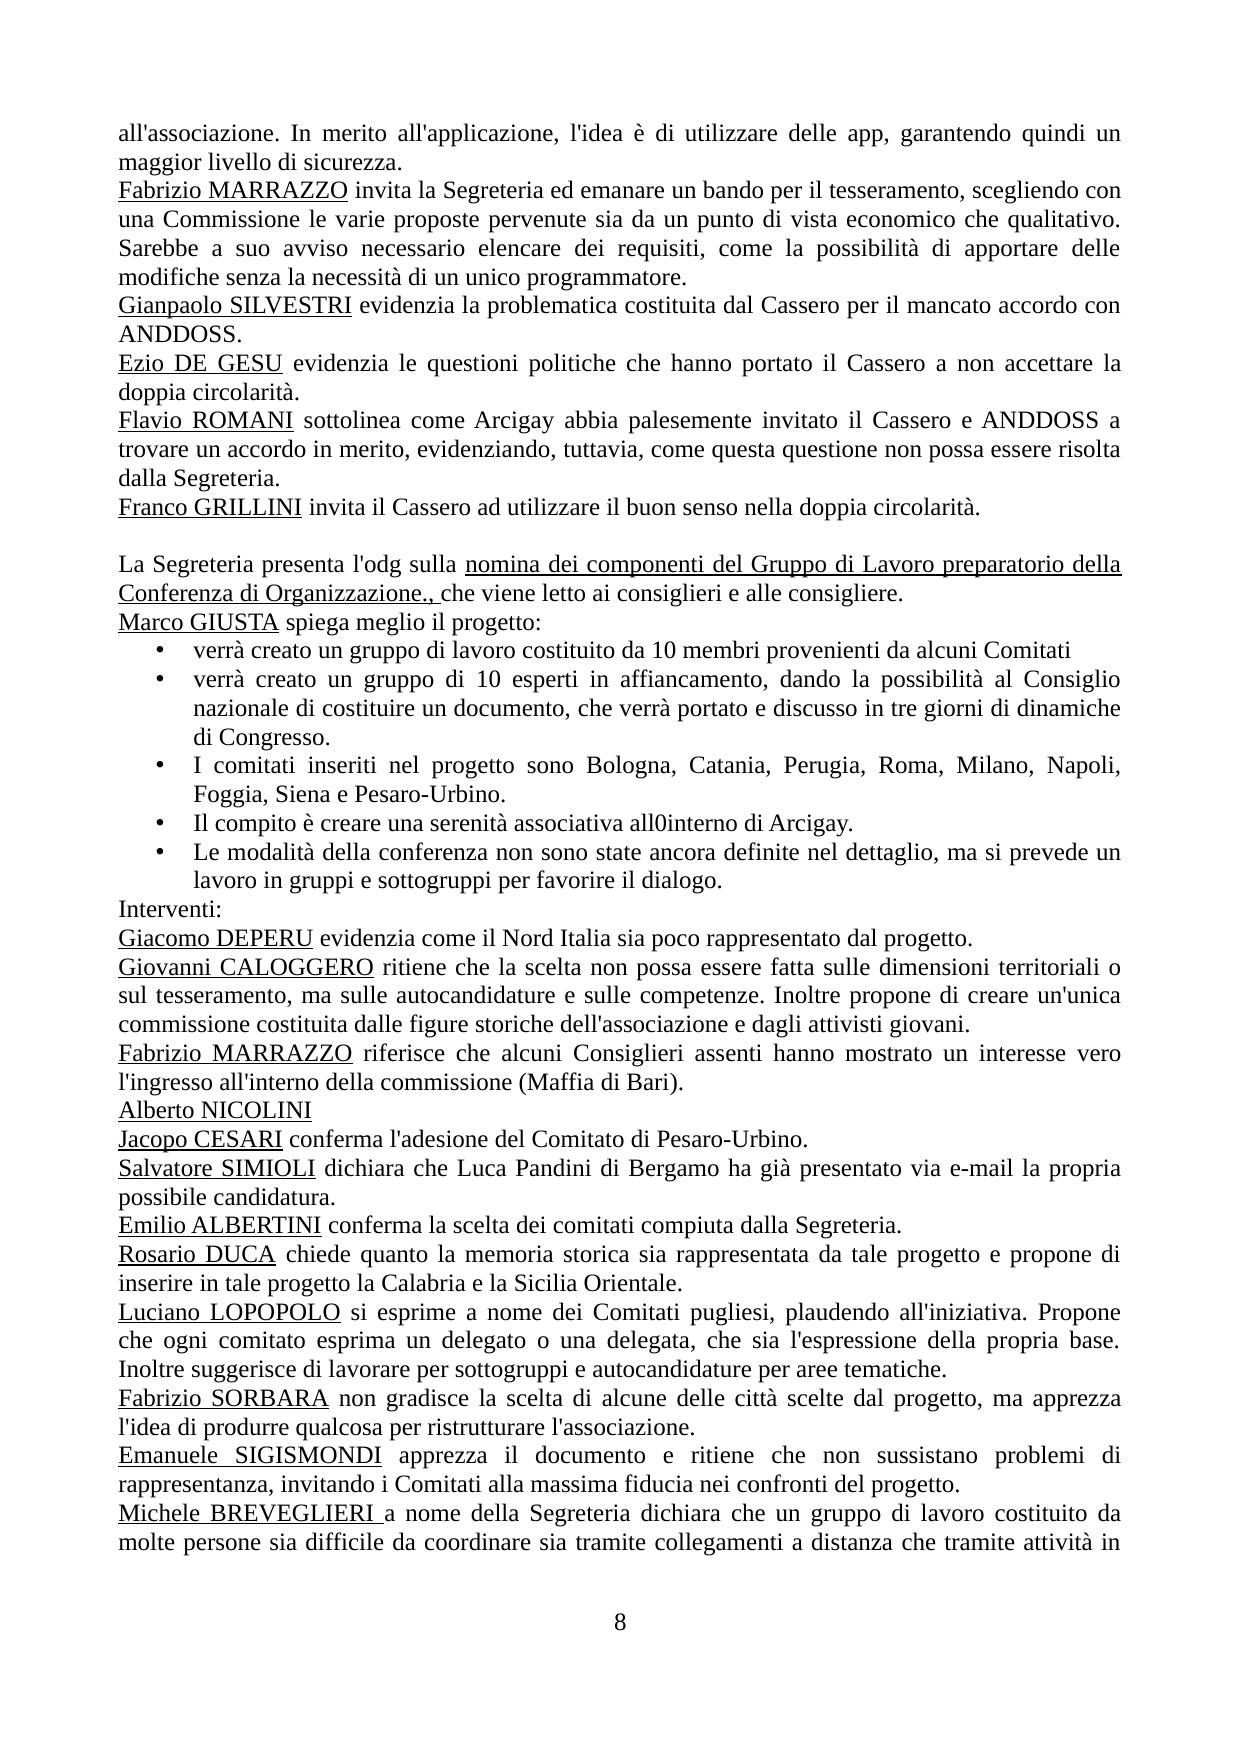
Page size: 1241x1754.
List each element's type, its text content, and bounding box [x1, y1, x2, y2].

text Salvatore SIMIOLI dichiara che Luca Pandini di Bergamo ha già presentato via e-mail la propria possibile candidatura. [118, 1153, 1122, 1211]
text Fabrizio MARRAZZO riferisce che alcuni Consiglieri assenti hanno mostrato un interesse vero l'ingresso all'interno della commissione (Maffia di Bari). [118, 1038, 1122, 1096]
list verrà creato un gruppo di 10 esperti in affiancamento, dando la possibilità al Consiglio nazionale di costituire un documento, che verrà portato e discusso in tre giorni di dinamiche di Congresso. [156, 664, 1122, 751]
text Fabrizio MARRAZZO invita la Segreteria ed emanare un bando per il tesseramento, scegliendo con una Commissione le varie proposte pervenute sia da un punto di vista economico che qualitativo. Sarebbe a suo avviso necessario elencare dei requisiti, come la possibilità di apportare delle modifiche senza la necessità di un unico programmatore. [118, 176, 1122, 291]
text Alberto NICOLINI [118, 1096, 1122, 1124]
text Michele BREVEGLIERI a nome della Segreteria dichiara che un gruppo di lavoro costituito da molte persone sia difficile da coordinare sia tramite collegamenti a distanza che tramite attività in [118, 1498, 1122, 1556]
text Emanuele SIGISMONDI apprezza il documento e ritiene che non sussistano problemi di rappresentanza, invitando i Comitati alla massima fiducia nei confronti del progetto. [118, 1441, 1122, 1498]
text La Segreteria presenta l'odg sulla nomina dei componenti del Gruppo di Lavoro preparatorio della Conferenza di Organizzazione., che viene letto ai consiglieri e alle consigliere. [118, 549, 1122, 607]
text Gianpaolo SILVESTRI evidenzia la problematica costituita dal Cassero per il mancato accordo con ANDDOSS. [118, 291, 1122, 348]
text Giovanni CALOGGERO ritiene che la scelta non possa essere fatta sulle dimensioni territoriali o sul tesseramento, ma sulle autocandidature e sulle competenze. Inoltre propone di creare un'unica commissione costituita dalle figure storiche dell'associazione e dagli attivisti giovani. [118, 952, 1122, 1038]
list Le modalità della conferenza non sono state ancora definite nel dettaglio, ma si prevede un lavoro in gruppi e sottogruppi per favorire il dialogo. [156, 837, 1122, 894]
text Fabrizio SORBARA non gradisce la scelta di alcune delle città scelte dal progetto, ma apprezza l'idea di produrre qualcosa per ristrutturare l'associazione. [118, 1383, 1122, 1441]
list Il compito è creare una serenità associativa all0interno di Arcigay. [156, 808, 1122, 837]
text Interventi: [118, 894, 1122, 923]
text Flavio ROMANI sottolinea come Arcigay abbia palesemente invitato il Cassero e ANDDOSS a trovare un accordo in merito, evidenziando, tuttavia, come questa questione non possa essere risolta dalla Segreteria. [118, 406, 1122, 492]
list I comitati inseriti nel progetto sono Bologna, Catania, Perugia, Roma, Milano, Napoli, Foggia, Siena e Pesaro-Urbino. [156, 751, 1122, 808]
text Jacopo CESARI conferma l'adesione del Comitato di Pesaro-Urbino. [118, 1124, 1122, 1153]
text all'associazione. In merito all'applicazione, l'idea è di utilizzare delle app, garantendo quindi un maggior livello di sicurezza. [118, 118, 1122, 176]
text Ezio DE GESU evidenzia le questioni politiche che hanno portato il Cassero a non accettare la doppia circolarità. [118, 348, 1122, 406]
text Emilio ALBERTINI conferma la scelta dei comitati compiuta dalla Segreteria. [118, 1211, 1122, 1239]
text Marco GIUSTA spiega meglio il progetto: [118, 607, 1122, 636]
text Franco GRILLINI invita il Cassero ad utilizzare il buon senso nella doppia circolarità. [118, 492, 1122, 521]
text Luciano LOPOPOLO si esprime a nome dei Comitati pugliesi, plaudendo all'iniziativa. Propone che ogni comitato esprima un delegato o una delegata, che sia l'espressione della propria base. Inoltre suggerisce di lavorare per sottogruppi e autocandidature per aree tematiche. [118, 1297, 1122, 1383]
list verrà creato un gruppo di lavoro costituito da 10 membri provenienti da alcuni Comitati [156, 636, 1122, 664]
text Rosario DUCA chiede quanto la memoria storica sia rappresentata da tale progetto e propone di inserire in tale progetto la Calabria e la Sicilia Orientale. [118, 1239, 1122, 1297]
text Giacomo DEPERU evidenzia come il Nord Italia sia poco rappresentato dal progetto. [118, 923, 1122, 952]
